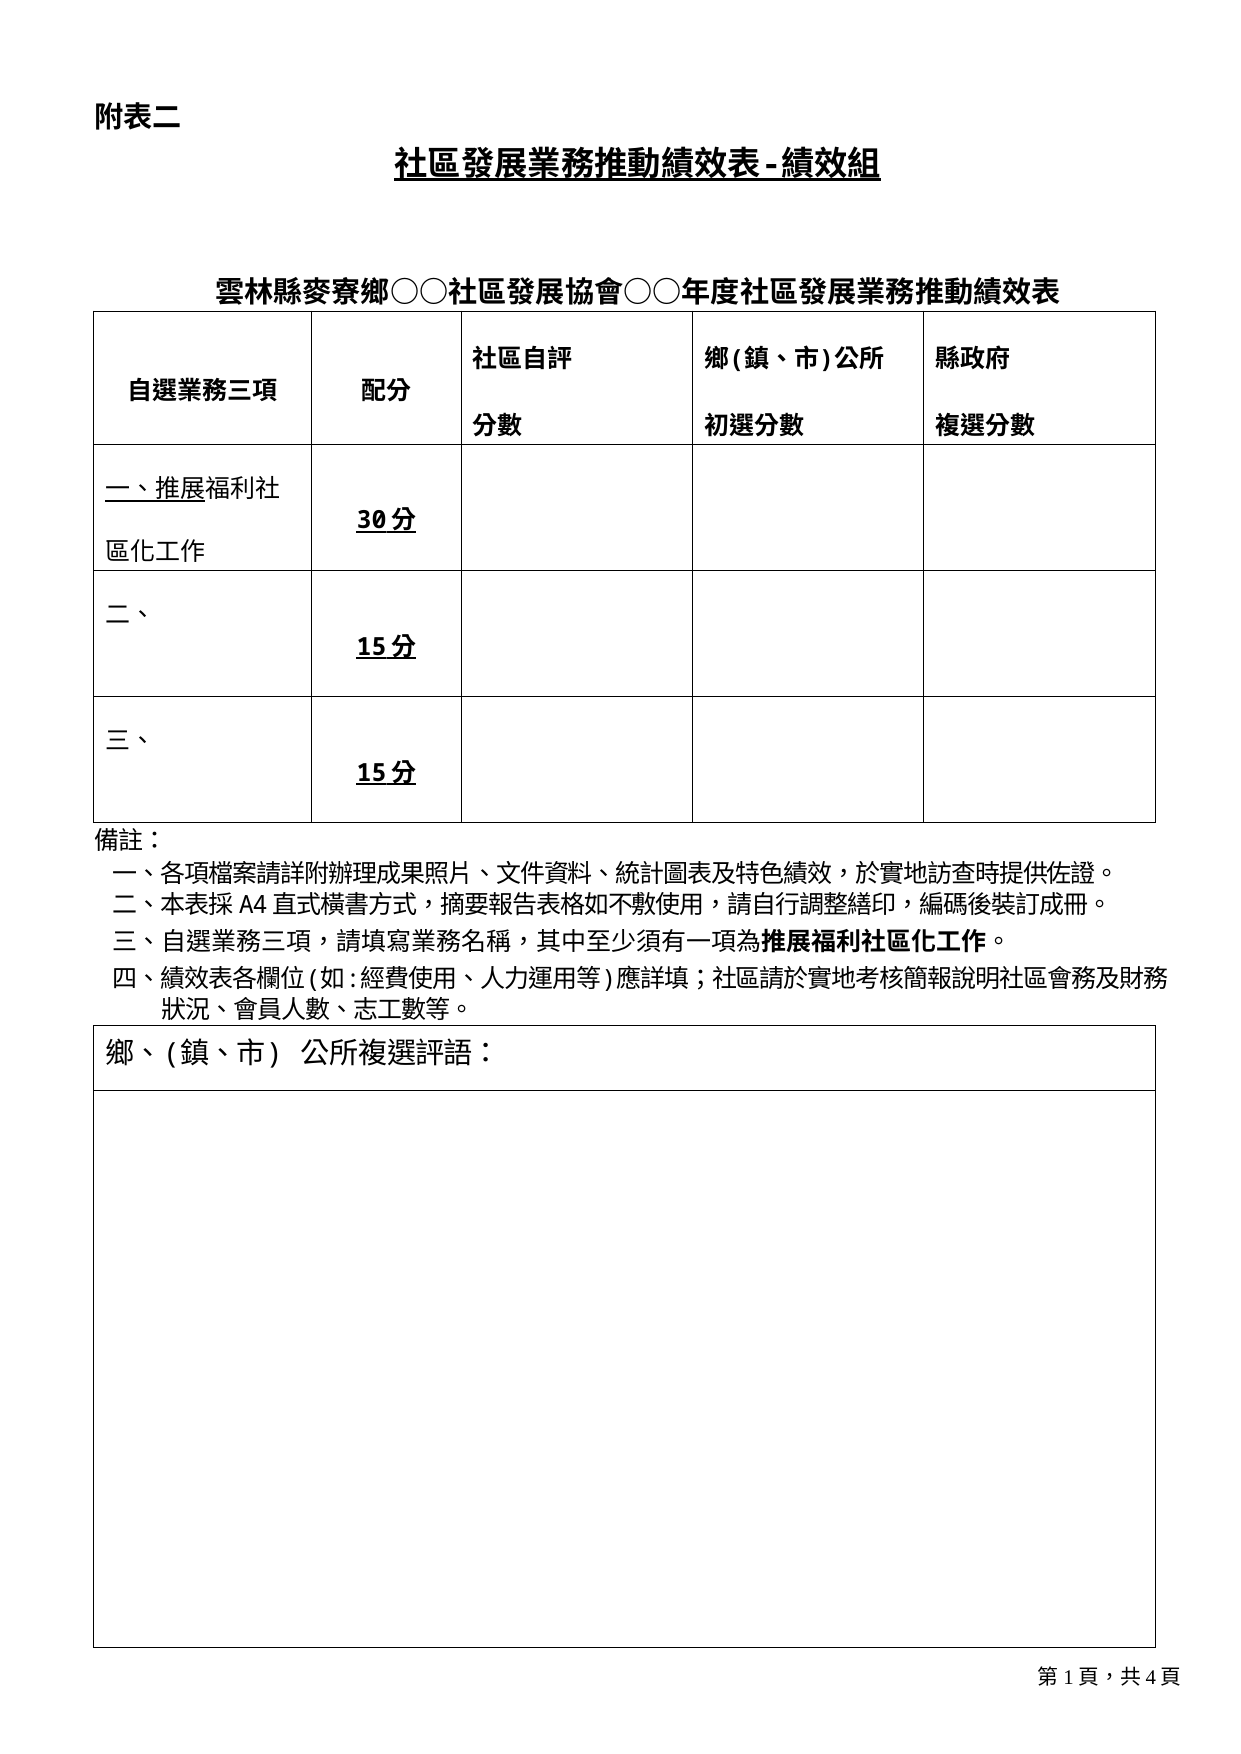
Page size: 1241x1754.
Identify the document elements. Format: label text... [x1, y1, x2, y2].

table_cell [693, 571, 923, 696]
table_cell 15分 [312, 697, 461, 822]
table_header 配分 [312, 312, 461, 444]
table_cell 一、推展福利社區化工作 [94, 445, 311, 570]
table_cell [693, 697, 923, 822]
table_cell [924, 445, 1155, 570]
table_cell [94, 1091, 1155, 1647]
text 二、本表採A4直式橫書方式，摘要報告表格如不敷使用，請自行調整繕印，編碼後裝訂成冊。 [113, 892, 1181, 919]
table_header 社區自評 分數 [462, 312, 692, 444]
table_header 自選業務三項 [94, 312, 311, 444]
table_header 縣政府 複選分數 [924, 312, 1155, 444]
text 三、自選業務三項，請填寫業務名稱，其中至少須有一項為推展福利社區化工作。 [113, 929, 1181, 956]
text 一、各項檔案請詳附辦理成果照片、文件資料、統計圖表及特色績效，於實地訪查時提供佐證。 [113, 861, 1181, 888]
text 雲林縣麥寮鄉○○社區發展協會○○年度社區發展業務推動績效表 [94, 248, 1181, 311]
table_cell [462, 571, 692, 696]
text 備註： [94, 831, 1181, 854]
text 四、績效表各欄位(如:經費使用、人力運用等)應詳填；社區請於實地考核簡報說明社區會務及財務狀況、會員人數、志工數等。 [113, 962, 1181, 1025]
table_cell 30分 [312, 445, 461, 570]
table_cell 二、 [94, 571, 311, 696]
text 附表二 [94, 93, 1181, 136]
table_header 鄉、(鎮、市) 公所複選評語： [94, 1026, 1155, 1090]
table_cell [924, 697, 1155, 822]
table_cell [462, 445, 692, 570]
table_header 鄉(鎮、市)公所 初選分數 [693, 312, 923, 444]
text 社區發展業務推動績效表-績效組 [94, 136, 1181, 186]
table_cell 三、 [94, 697, 311, 822]
table_cell [924, 571, 1155, 696]
table_cell 15分 [312, 571, 461, 696]
table_cell [693, 445, 923, 570]
table_cell [462, 697, 692, 822]
